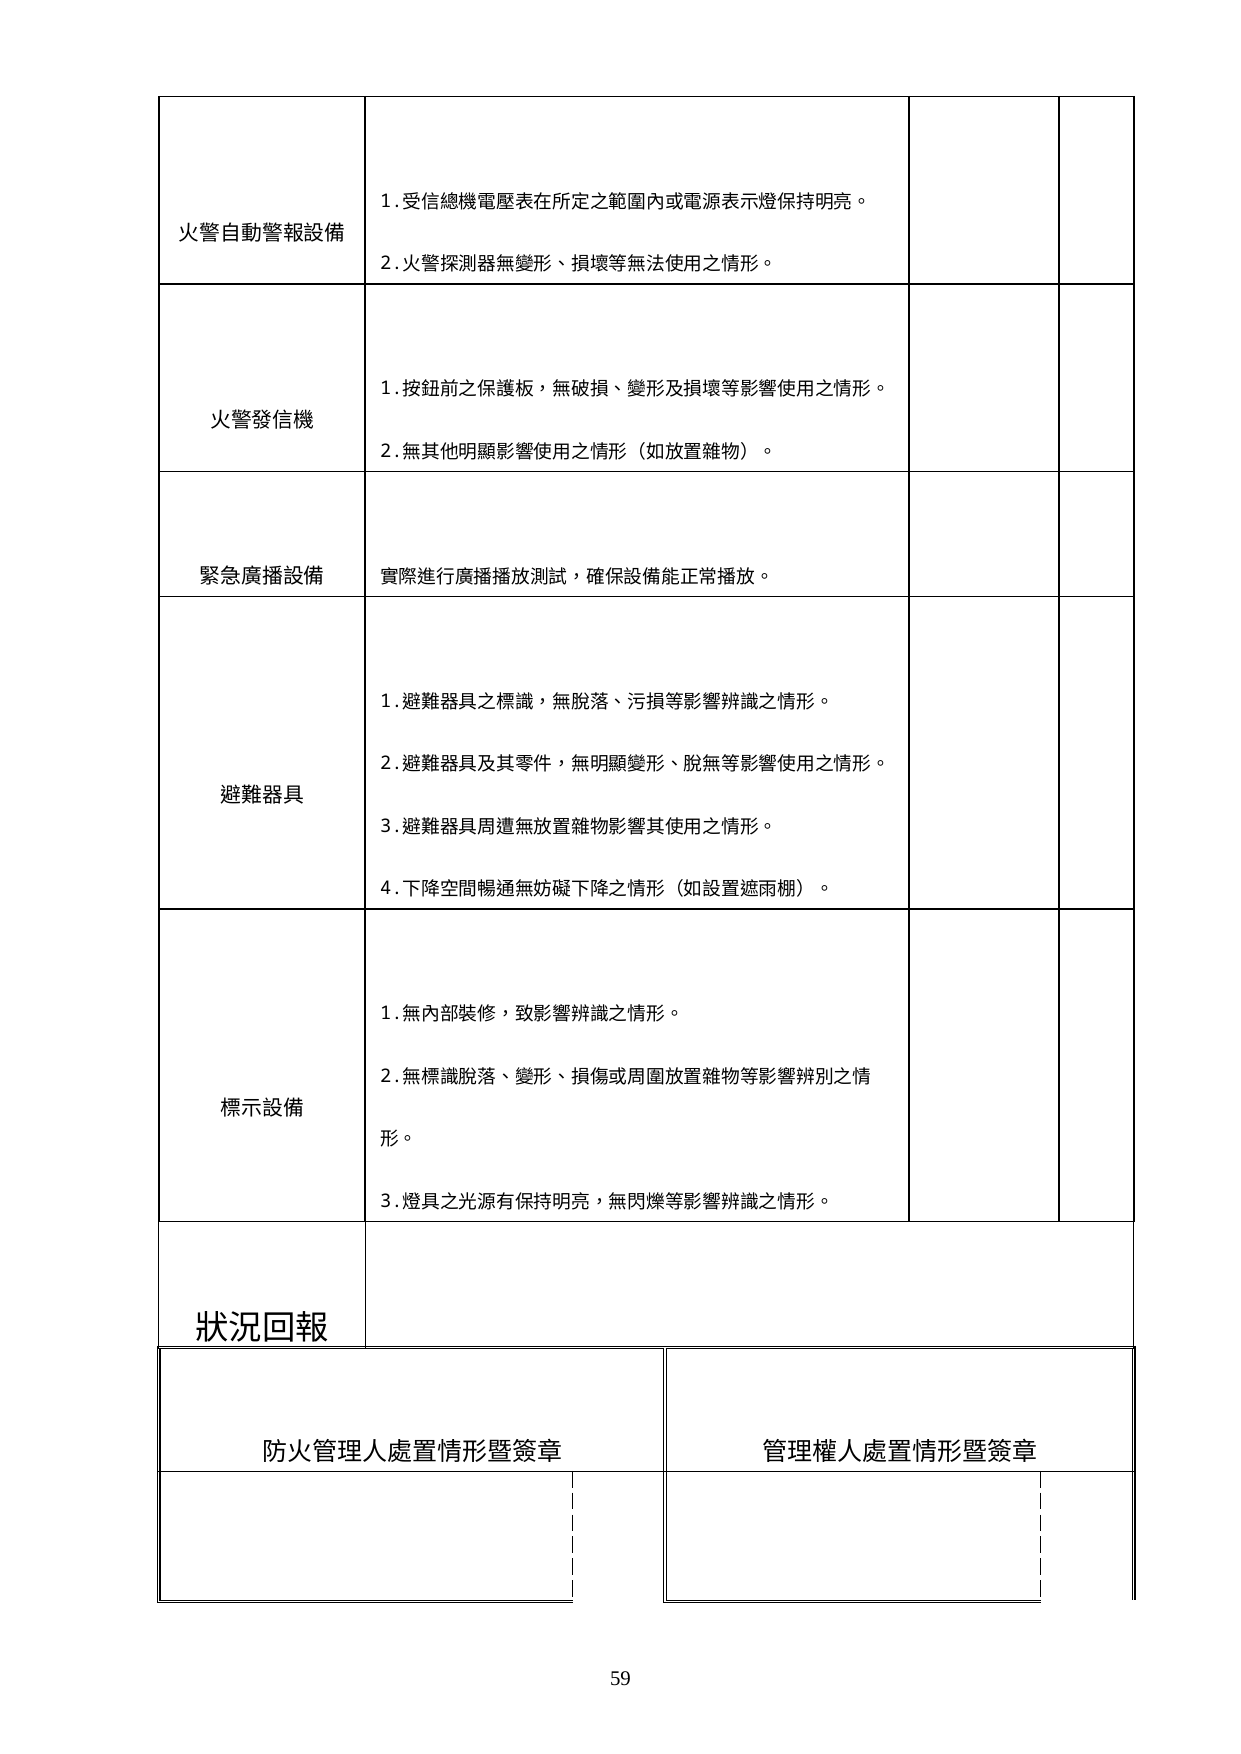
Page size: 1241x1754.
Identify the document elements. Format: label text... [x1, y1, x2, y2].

table_cell 避難器具 [160, 597, 364, 908]
table_cell 火警自動警報設備 [160, 97, 364, 283]
table_cell [1040, 1472, 1132, 1600]
table_cell 標示設備 [160, 910, 364, 1221]
table_cell 1.無內部裝修，致影響辨識之情形。 2.無標識脫落、變形、損傷或周圍放置雜物等影響辨別之情形。 3.燈具之光源有保持明亮，無閃爍等影響辨識之情形。 [366, 910, 908, 1221]
table_cell [1060, 597, 1133, 908]
table_cell [667, 1472, 1040, 1600]
table_cell 1.受信總機電壓表在所定之範圍內或電源表示燈保持明亮。 2.火警探測器無變形、損壞等無法使用之情形。 [366, 97, 908, 283]
table_cell [910, 97, 1058, 283]
table_cell [910, 910, 1058, 1221]
table_cell 管理權人處置情形暨簽章 [667, 1349, 1132, 1471]
table_cell [910, 285, 1058, 471]
table_cell [161, 1472, 573, 1600]
table_cell [1060, 472, 1133, 596]
table_cell 1.避難器具之標識，無脫落、污損等影響辨識之情形。 2.避難器具及其零件，無明顯變形、脫無等影響使用之情形。 3.避難器具周遭無放置雜物影響其使用之情形。 4.下降空間暢通無妨礙下降之情形（如設置遮雨棚）。 [366, 597, 908, 908]
table_cell [910, 472, 1058, 596]
table_cell 緊急廣播設備 [160, 472, 364, 596]
table_cell [1060, 910, 1133, 1221]
table_cell [573, 1472, 663, 1600]
table_cell [366, 1222, 1133, 1346]
table_cell 1.按鈕前之保護板，無破損、變形及損壞等影響使用之情形。 2.無其他明顯影響使用之情形（如放置雜物）。 [366, 285, 908, 471]
table_cell 狀況回報 [159, 1222, 365, 1346]
table_cell 火警發信機 [160, 285, 364, 471]
table_cell [1060, 285, 1133, 471]
table_cell 防火管理人處置情形暨簽章 [161, 1349, 663, 1471]
table_cell [910, 597, 1058, 908]
table_cell [1060, 97, 1133, 283]
table_cell 實際進行廣播播放測試，確保設備能正常播放。 [366, 472, 908, 596]
